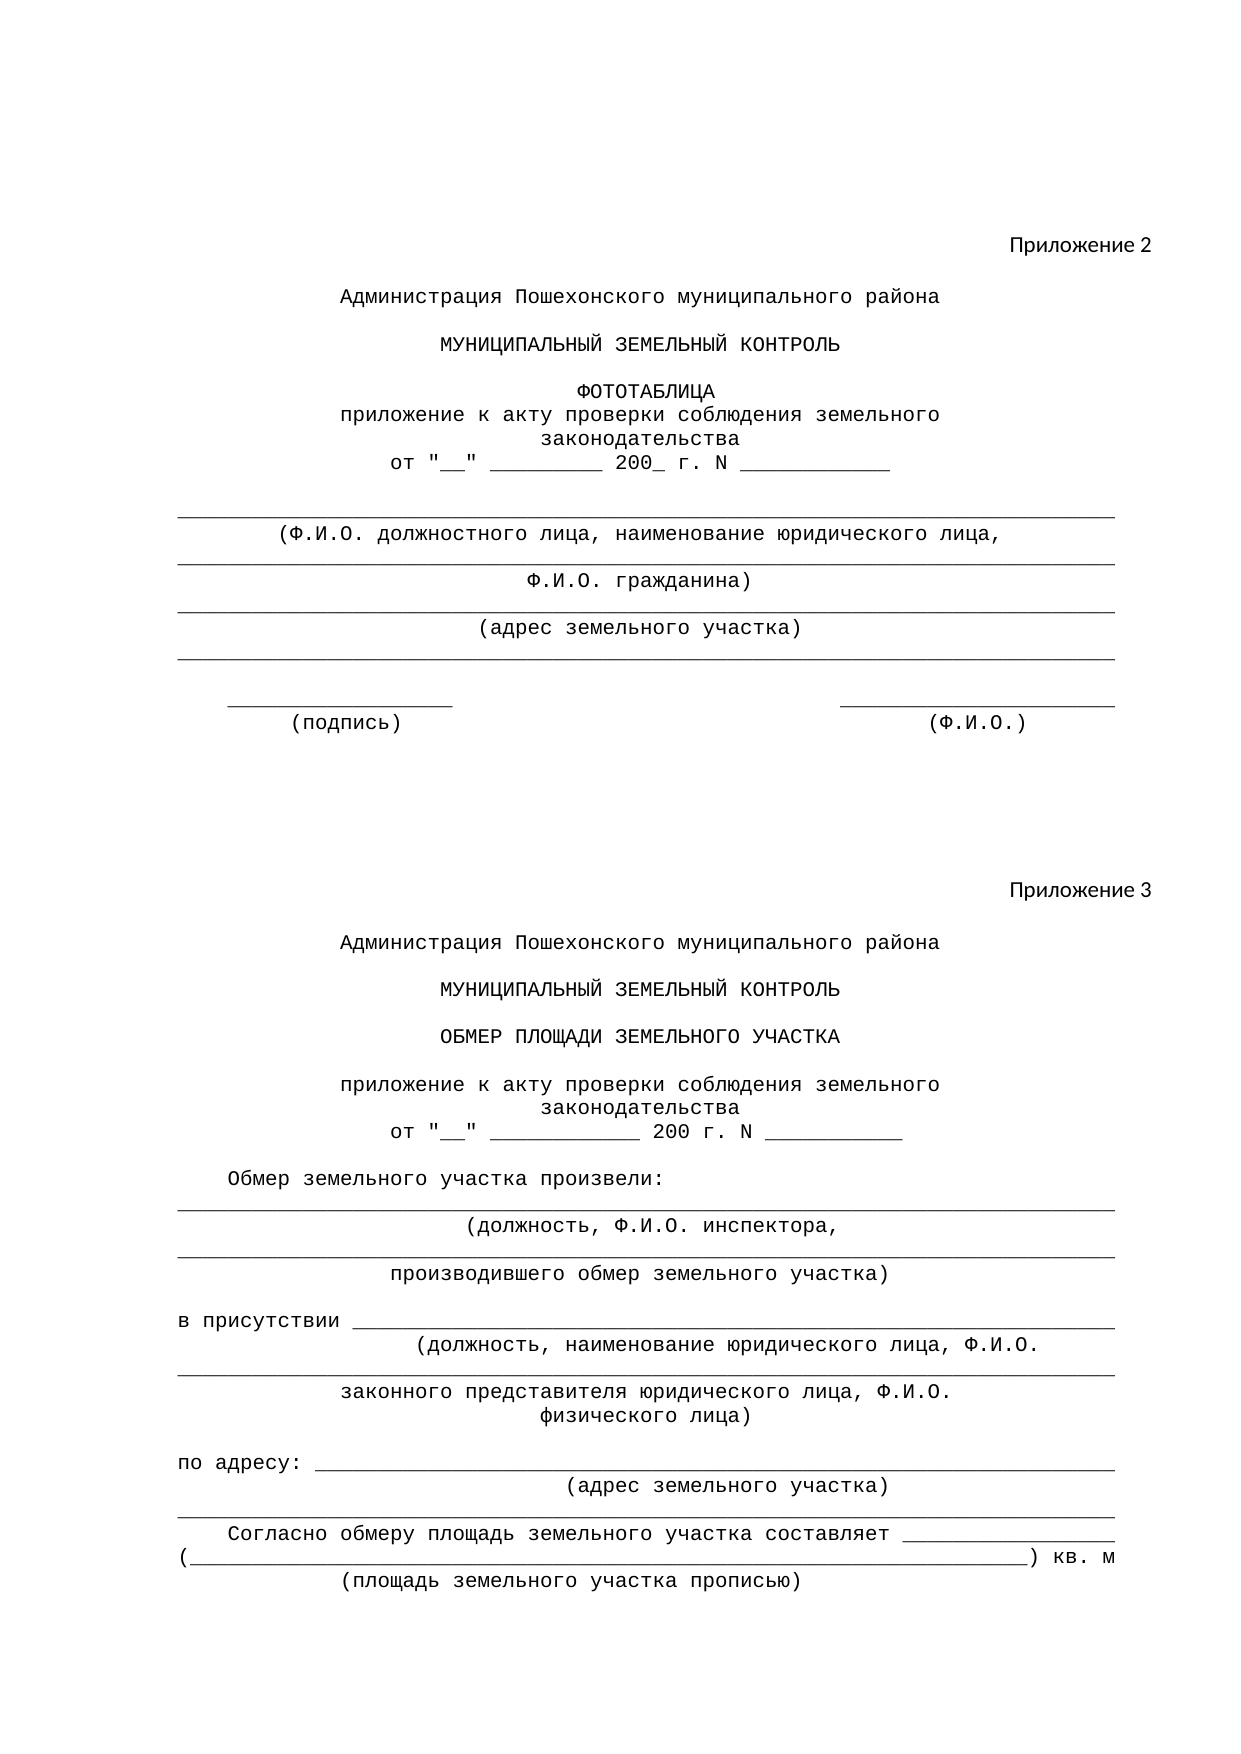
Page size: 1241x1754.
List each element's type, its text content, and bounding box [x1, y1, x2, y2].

text законного представителя юридического лица, Ф.И.О. [177, 1381, 1152, 1404]
text Администрация Пошехонского муниципального района [177, 286, 1152, 310]
text (площадь земельного участка прописью) [177, 1570, 1152, 1594]
text ___________________________________________________________________________ [177, 499, 1152, 523]
text Согласно обмеру площадь земельного участка составляет _________________ [177, 1523, 1152, 1546]
text (адрес земельного участка) [177, 1476, 1152, 1499]
text Ф.И.О. гражданина) [177, 570, 1152, 594]
text __________________ ______________________ [177, 688, 1152, 712]
text в присутствии _____________________________________________________________ [177, 1310, 1152, 1334]
text законодательства [177, 1097, 1152, 1121]
text ОБМЕР ПЛОЩАДИ ЗЕМЕЛЬНОГО УЧАСТКА [177, 1026, 1152, 1050]
text приложение к акту проверки соблюдения земельного [177, 1073, 1152, 1097]
text приложение к акту проверки соблюдения земельного [177, 404, 1152, 428]
text (адрес земельного участка) [177, 617, 1152, 641]
text МУНИЦИПАЛЬНЫЙ ЗЕМЕЛЬНЫЙ КОНТРОЛЬ [177, 979, 1152, 1003]
text (должность, Ф.И.О. инспектора, [177, 1215, 1152, 1239]
text ___________________________________________________________________________ [177, 1357, 1152, 1381]
text ___________________________________________________________________________ [177, 594, 1152, 617]
subtitle Приложение 3 [177, 876, 1152, 904]
text (___________________________________________________________________) кв. м [177, 1546, 1152, 1570]
text ___________________________________________________________________________ [177, 1239, 1152, 1263]
text по адресу: ________________________________________________________________ [177, 1452, 1152, 1476]
text (Ф.И.О. должностного лица, наименование юридического лица, [177, 523, 1152, 546]
text ___________________________________________________________________________ [177, 1192, 1152, 1215]
text от "__" ____________ 200 г. N ___________ [177, 1121, 1152, 1144]
text (должность, наименование юридического лица, Ф.И.О. [177, 1334, 1152, 1357]
text ФОТОТАБЛИЦА [177, 381, 1152, 404]
text Обмер земельного участка произвели: [177, 1168, 1152, 1192]
text (подпись) (Ф.И.О.) [177, 712, 1152, 736]
text законодательства [177, 428, 1152, 452]
text МУНИЦИПАЛЬНЫЙ ЗЕМЕЛЬНЫЙ КОНТРОЛЬ [177, 333, 1152, 357]
text производившего обмер земельного участка) [177, 1263, 1152, 1286]
text ___________________________________________________________________________ [177, 641, 1152, 664]
text ___________________________________________________________________________ [177, 546, 1152, 570]
subtitle Приложение 2 [177, 230, 1152, 258]
text ___________________________________________________________________________ [177, 1499, 1152, 1523]
text физического лица) [177, 1404, 1152, 1428]
text Администрация Пошехонского муниципального района [177, 932, 1152, 955]
text от "__" _________ 200_ г. N ____________ [177, 452, 1152, 475]
